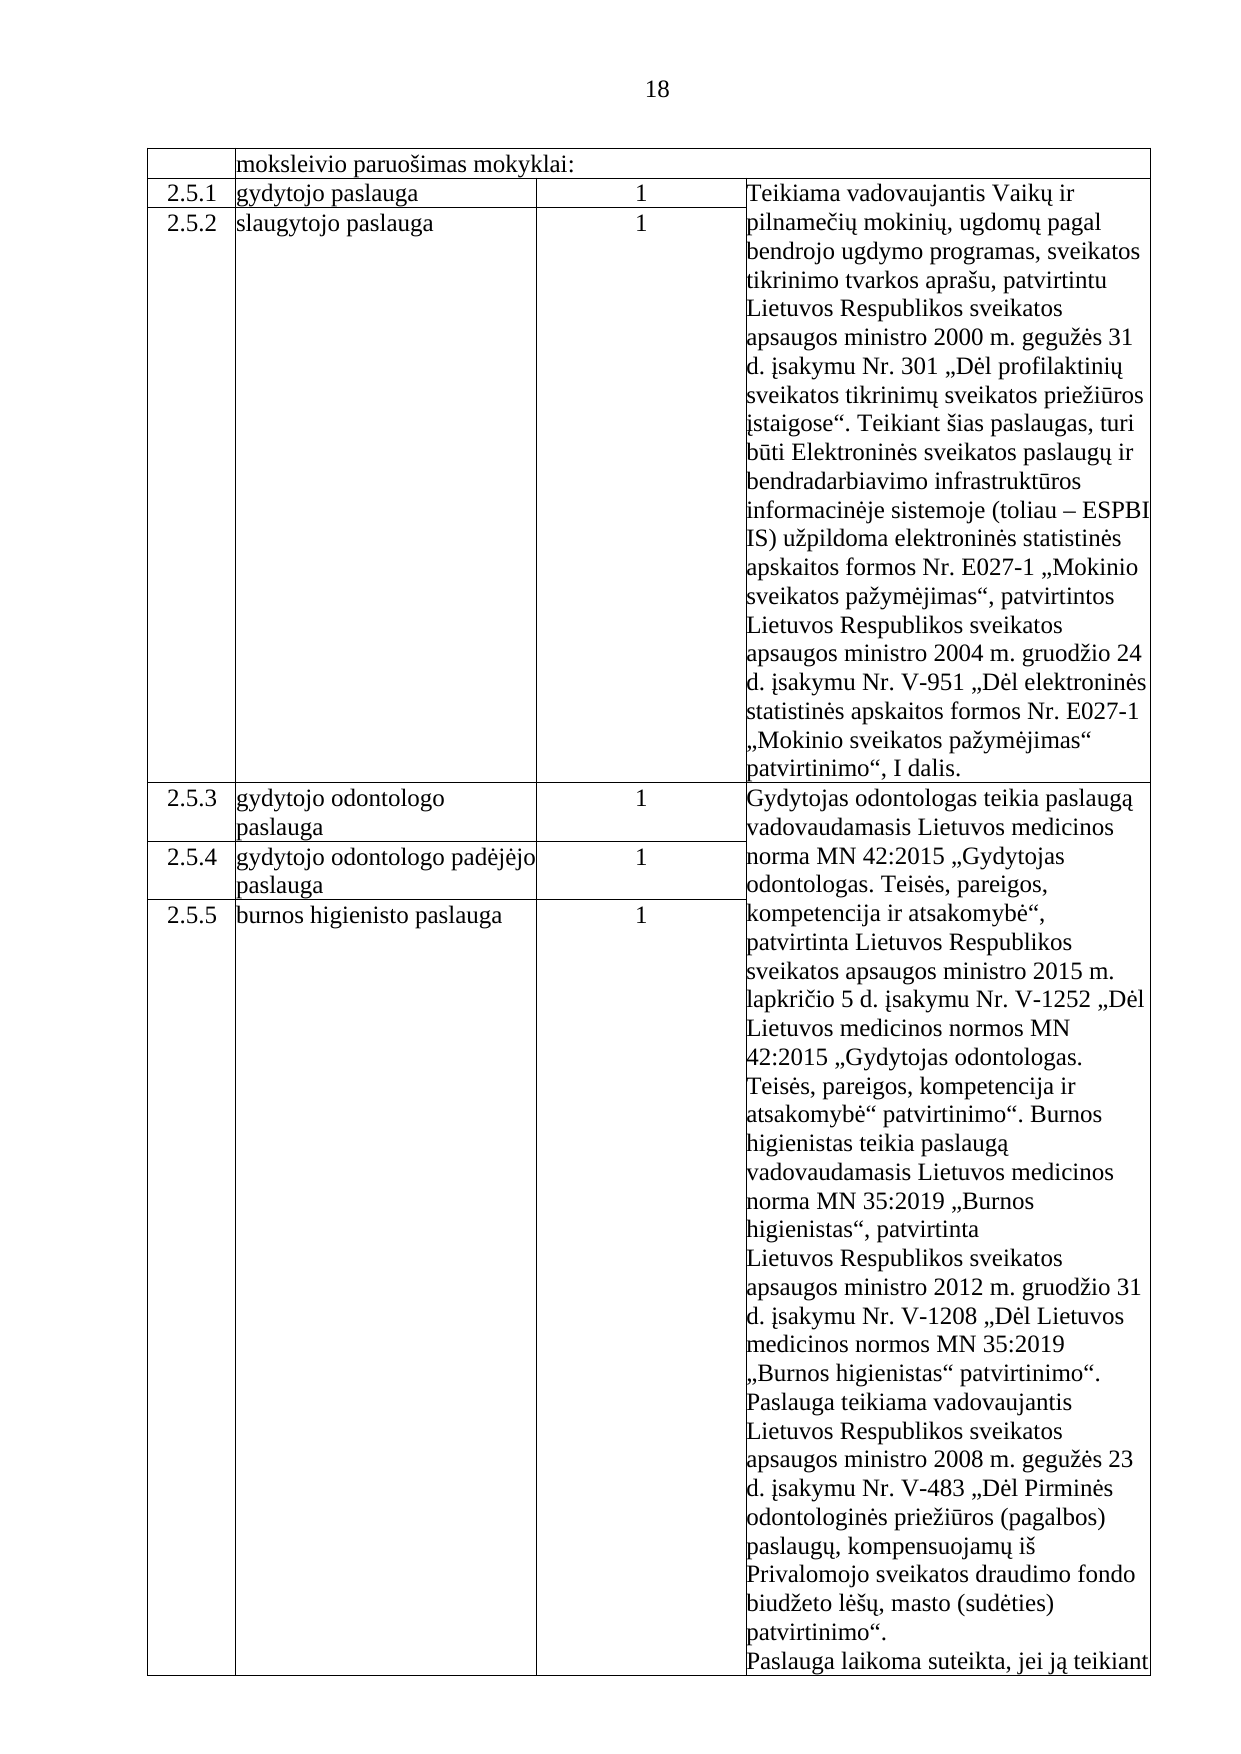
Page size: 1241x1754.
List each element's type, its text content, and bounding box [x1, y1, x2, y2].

table_cell Gydytojas odontologas teikia paslaugą vadovaudamasis Lietuvos medicinos norma MN 42:2015 „Gydytojas odontologas. Teisės, pareigos, kompetencija ir atsakomybė“, patvirtinta Lietuvos Respublikos sveikatos apsaugos ministro 2015 m. lapkričio 5 d. įsakymu Nr. V-1252 „Dėl Lietuvos medicinos normos MN 42:2015 „Gydytojas odontologas. Teisės, pareigos, kompetencija ir atsakomybė“ patvirtinimo“. Burnos higienistas teikia paslaugą vadovaudamasis Lietuvos medicinos norma MN 35:2019 „Burnos higienistas“, patvirtinta Lietuvos Respublikos sveikatos apsaugos ministro 2012 m. gruodžio 31 d. įsakymu Nr. V-1208 „Dėl Lietuvos medicinos normos MN 35:2019 „Burnos higienistas“ patvirtinimo“. Paslauga teikiama vadovaujantis Lietuvos Respublikos sveikatos apsaugos ministro 2008 m. gegužės 23 d. įsakymu Nr. V-483 „Dėl Pirminės odontologinės priežiūros (pagalbos) paslaugų, kompensuojamų iš Privalomojo sveikatos draudimo fondo biudžeto lėšų, masto (sudėties) patvirtinimo“. Paslauga laikoma suteikta, jei ją teikiant [747, 783, 1150, 1674]
table_cell 2.5.3 [148, 783, 235, 841]
table_cell 1 [537, 900, 746, 1674]
table_cell 2.5.2 [148, 208, 235, 782]
table_cell burnos higienisto paslauga [236, 900, 536, 1674]
table_cell 1 [537, 842, 746, 899]
table_cell 1 [537, 208, 746, 782]
table_cell gydytojo paslauga [236, 179, 536, 207]
table_cell 2.5.5 [148, 900, 235, 1674]
table_cell 1 [537, 783, 746, 841]
table_cell Teikiama vadovaujantis Vaikų ir pilnamečių mokinių, ugdomų pagal bendrojo ugdymo programas, sveikatos tikrinimo tvarkos aprašu, patvirtintu Lietuvos Respublikos sveikatos apsaugos ministro 2000 m. gegužės 31 d. įsakymu Nr. 301 „Dėl profilaktinių sveikatos tikrinimų sveikatos priežiūros įstaigose“. Teikiant šias paslaugas, turi būti Elektroninės sveikatos paslaugų ir bendradarbiavimo infrastruktūros informacinėje sistemoje (toliau – ESPBI IS) užpildoma elektroninės statistinės apskaitos formos Nr. E027-1 „Mokinio sveikatos pažymėjimas“, patvirtintos Lietuvos Respublikos sveikatos apsaugos ministro 2004 m. gruodžio 24 d. įsakymu Nr. V-951 „Dėl elektroninės statistinės apskaitos formos Nr. E027-1 „Mokinio sveikatos pažymėjimas“ patvirtinimo“, I dalis. [747, 179, 1150, 782]
table_cell 1 [537, 179, 746, 207]
table_cell slaugytojo paslauga [236, 208, 536, 782]
table_cell 2.5.1 [148, 179, 235, 207]
table_cell moksleivio paruošimas mokyklai: [236, 149, 1150, 177]
table_cell 2.5.4 [148, 842, 235, 899]
table_cell gydytojo odontologo paslauga [236, 783, 536, 841]
table_cell [148, 149, 235, 177]
table_cell gydytojo odontologo padėjėjo paslauga [236, 842, 536, 899]
